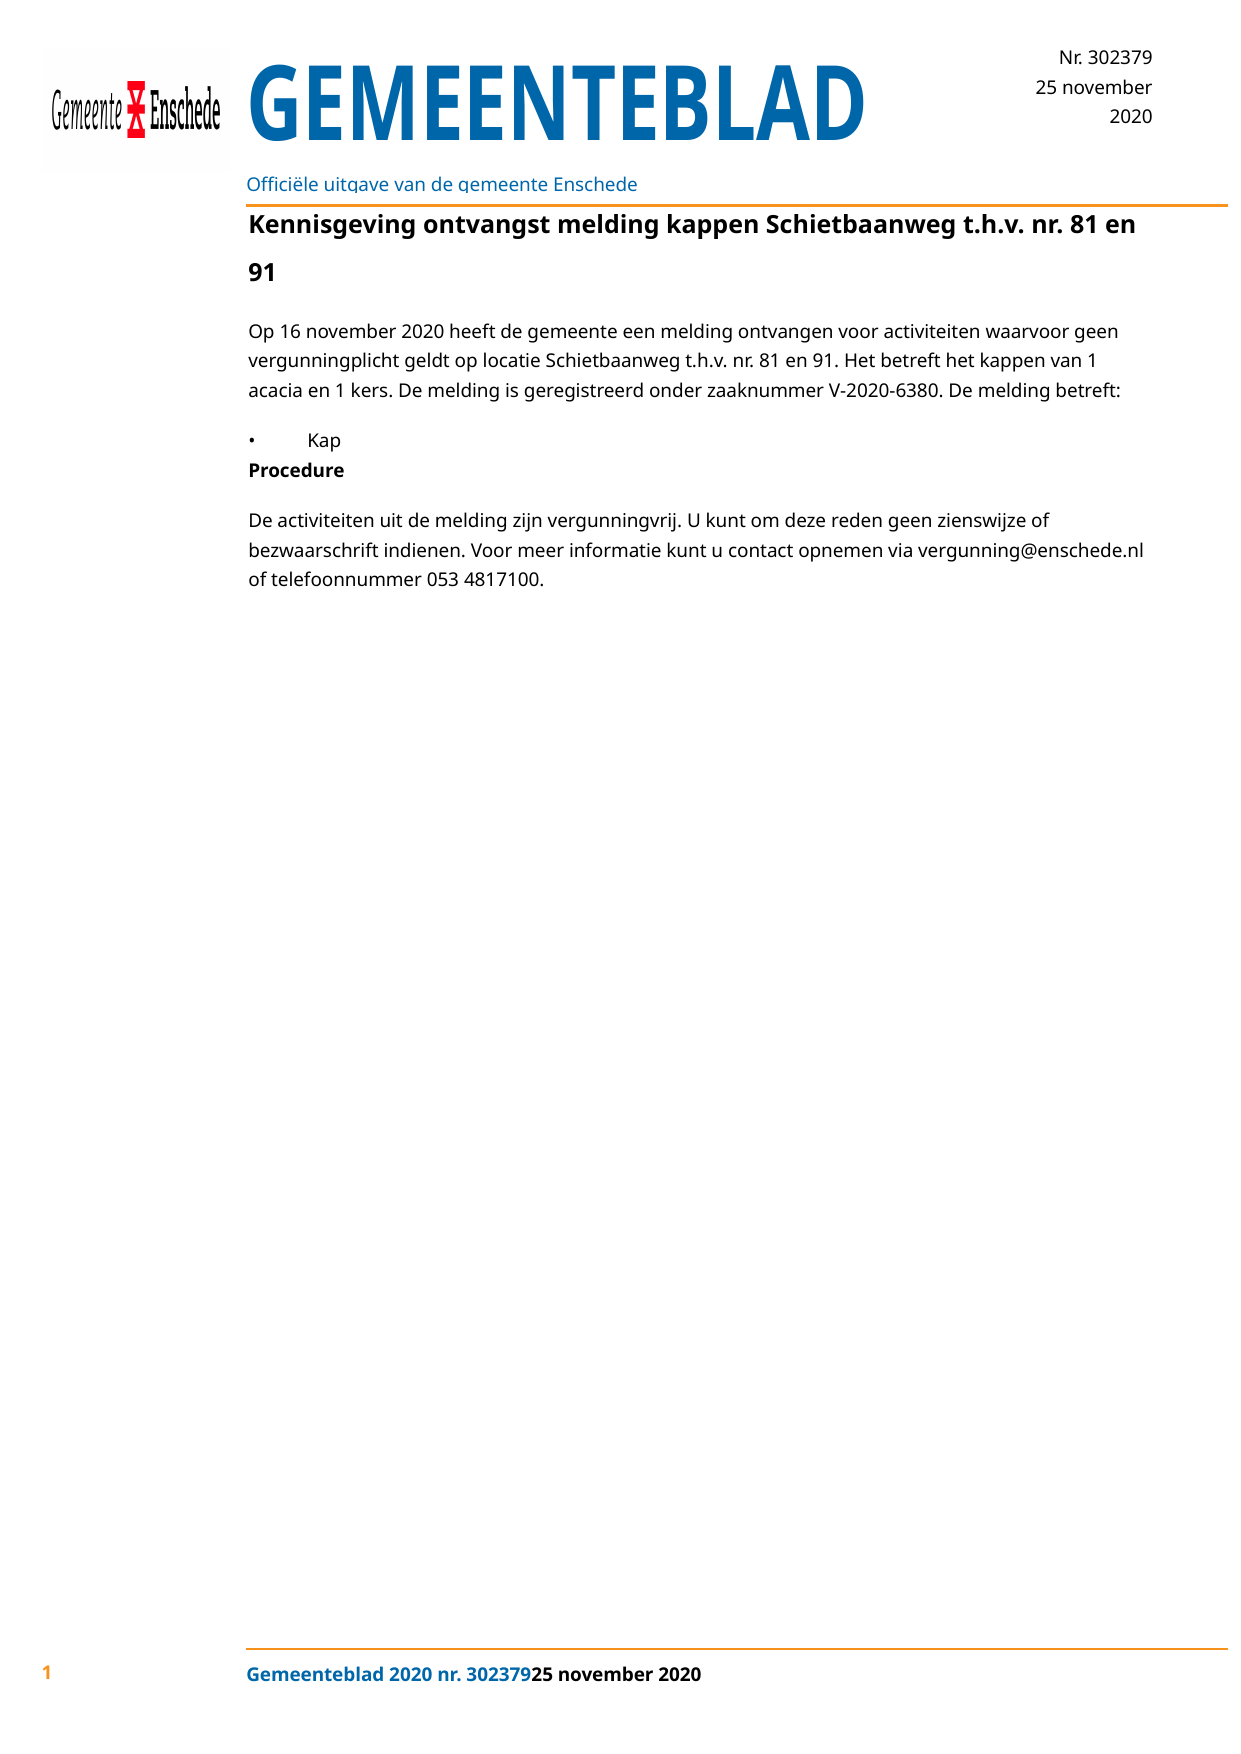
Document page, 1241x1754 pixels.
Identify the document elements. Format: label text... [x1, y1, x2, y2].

text Op 16 november 2020 heeft de gemeente een melding ontvangen voor activiteiten waarvoor geen vergunningplicht geldt op locatie Schietbaanweg t.h.v. nr. 81 en 91. Het betreft het kappen van 1 acacia en 1 kers. De melding is geregistreerd onder zaaknummer V-2020-6380. De melding betreft: [248, 318, 1152, 403]
text Kennisgeving ontvangst melding kappen Schietbaanweg t.h.v. nr. 81 en 91 [248, 207, 1152, 288]
text De activiteiten uit de melding zijn vergunningvrij. U kunt om deze reden geen zienswijze of bezwaarschrift indienen. Voor meer informatie kunt u contact opnemen via vergunning@enschede.nl of telefoonnummer 053 4817100. [248, 507, 1152, 592]
picture [41, 47, 231, 172]
text Procedure [248, 457, 1152, 483]
list Kap [248, 427, 1152, 453]
